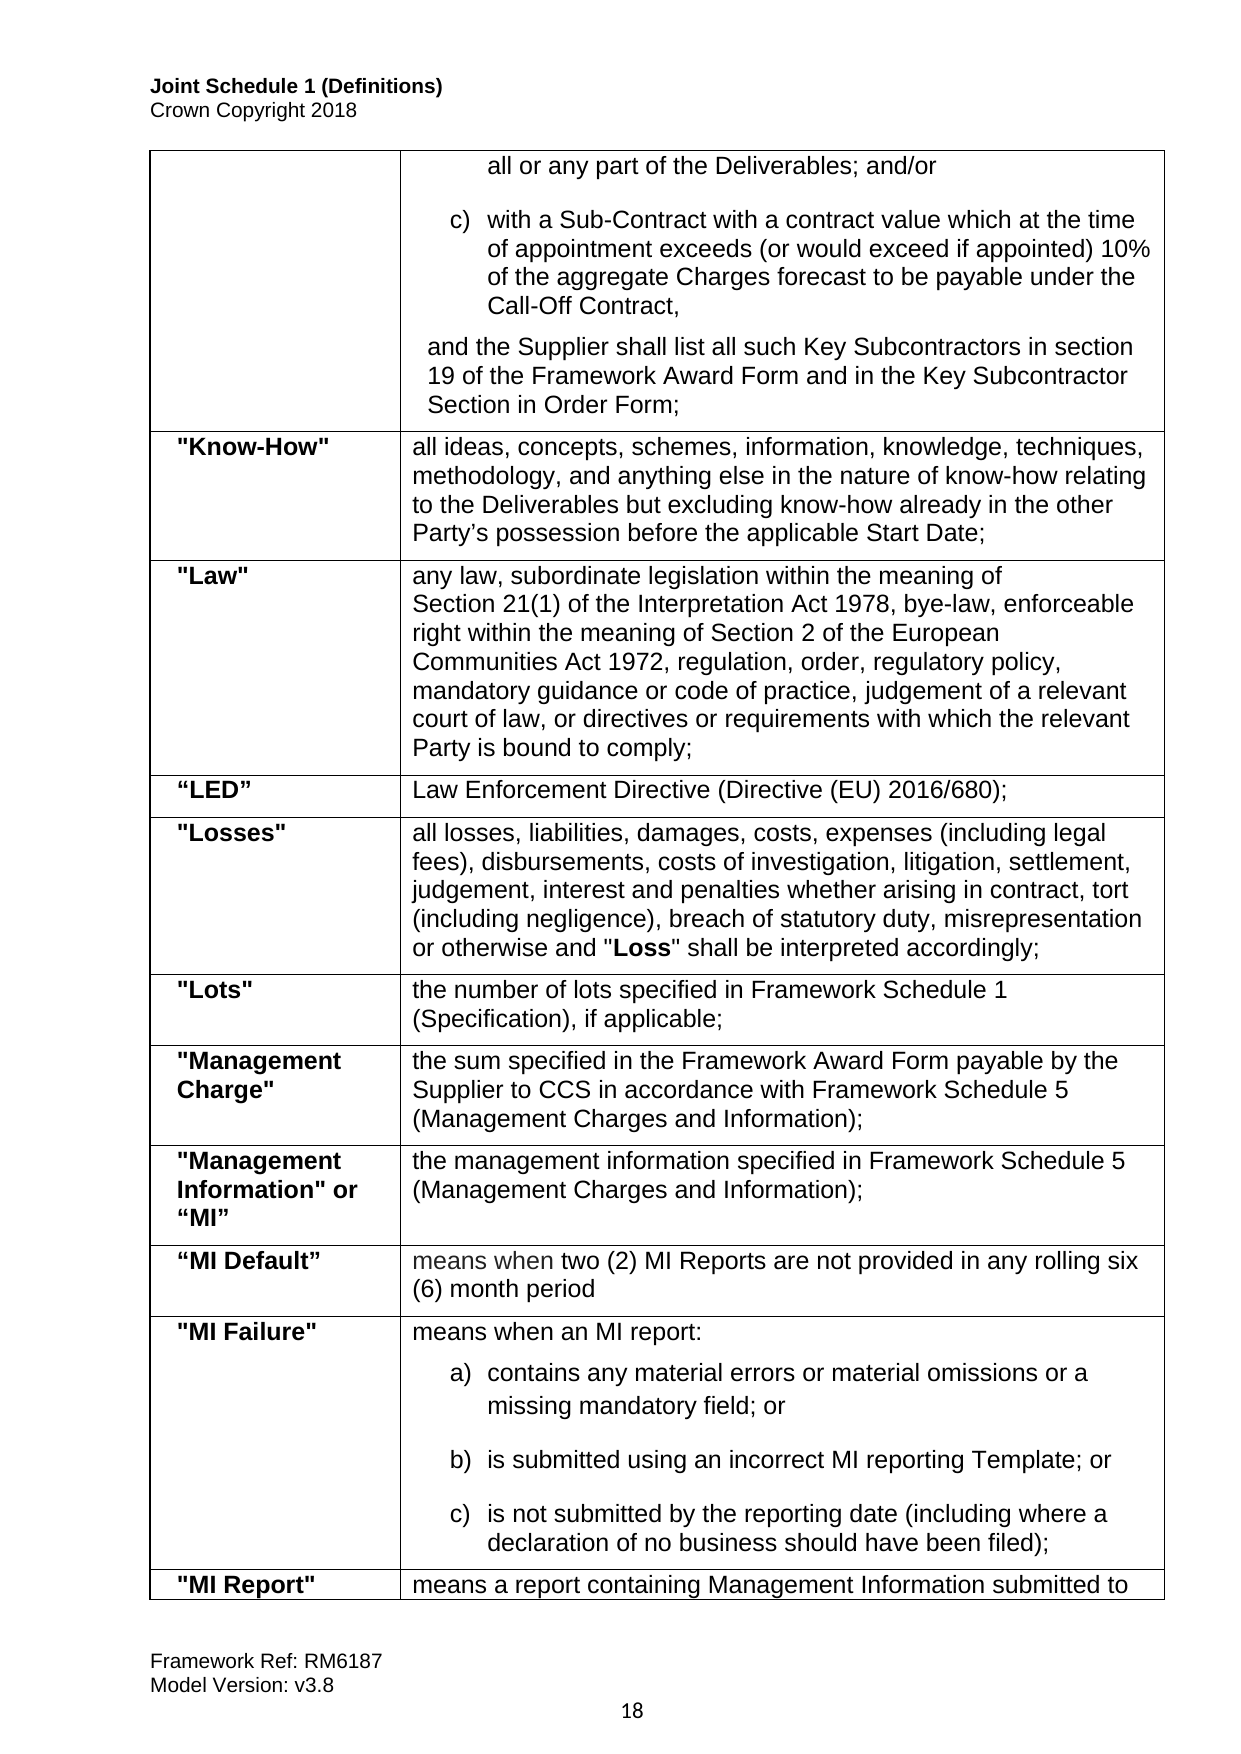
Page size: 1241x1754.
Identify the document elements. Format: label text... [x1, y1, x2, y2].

table_cell means when an MI report: contains any material errors or material omissions or a missing mandatory field; or is submitted using an incorrect MI reporting Template; or is not submitted by the reporting date (including where a declaration of no business should have been filed); [401, 1317, 1164, 1569]
table_cell "Management Information" or “MI” [151, 1146, 400, 1245]
table_cell all ideas, concepts, schemes, information, knowledge, techniques, methodology, and anything else in the nature of know-how relating to the Deliverables but excluding know-how already in the other Party’s possession before the applicable Start Date; [401, 432, 1164, 560]
table_cell means a report containing Management Information submitted to [401, 1570, 1164, 1598]
table_cell Law Enforcement Directive (Directive (EU) 2016/680); [401, 776, 1164, 817]
table_cell “LED” [151, 776, 400, 817]
table_cell any law, subordinate legislation within the meaning of Section 21(1) of the Interpretation Act 1978, bye-law, enforceable right within the meaning of Section 2 of the European Communities Act 1972, regulation, order, regulatory policy, mandatory guidance or code of practice, judgement of a relevant court of law, or directives or requirements with which the relevant Party is bound to comply; [401, 561, 1164, 774]
table_cell "Management Charge" [151, 1046, 400, 1145]
table_cell "Lots" [151, 975, 400, 1045]
table_cell [151, 151, 400, 431]
table_cell "Know-How" [151, 432, 400, 560]
table_cell the sum specified in the Framework Award Form payable by the Supplier to CCS in accordance with Framework Schedule 5 (Management Charges and Information); [401, 1046, 1164, 1145]
table_cell "Losses" [151, 818, 400, 974]
table_cell "MI Report" [151, 1570, 400, 1598]
table_cell “MI Default” [151, 1246, 400, 1316]
table_cell the management information specified in Framework Schedule 5 (Management Charges and Information); [401, 1146, 1164, 1245]
table_cell all or any part of the Deliverables; and/or with a Sub-Contract with a contract value which at the time of appointment exceeds (or would exceed if appointed) 10% of the aggregate Charges forecast to be payable under the Call-Off Contract, and the Supplier shall list all such Key Subcontractors in section 19 of the Framework Award Form and in the Key Subcontractor Section in Order Form; [401, 151, 1164, 431]
table_cell "MI Failure" [151, 1317, 400, 1569]
table_cell the number of lots specified in Framework Schedule 1 (Specification), if applicable; [401, 975, 1164, 1045]
table_cell "Law" [151, 561, 400, 774]
table_cell all losses, liabilities, damages, costs, expenses (including legal fees), disbursements, costs of investigation, litigation, settlement, judgement, interest and penalties whether arising in contract, tort (including negligence), breach of statutory duty, misrepresentation or otherwise and "Loss" shall be interpreted accordingly; [401, 818, 1164, 974]
table_cell means when two (2) MI Reports are not provided in any rolling six (6) month period [401, 1246, 1164, 1316]
